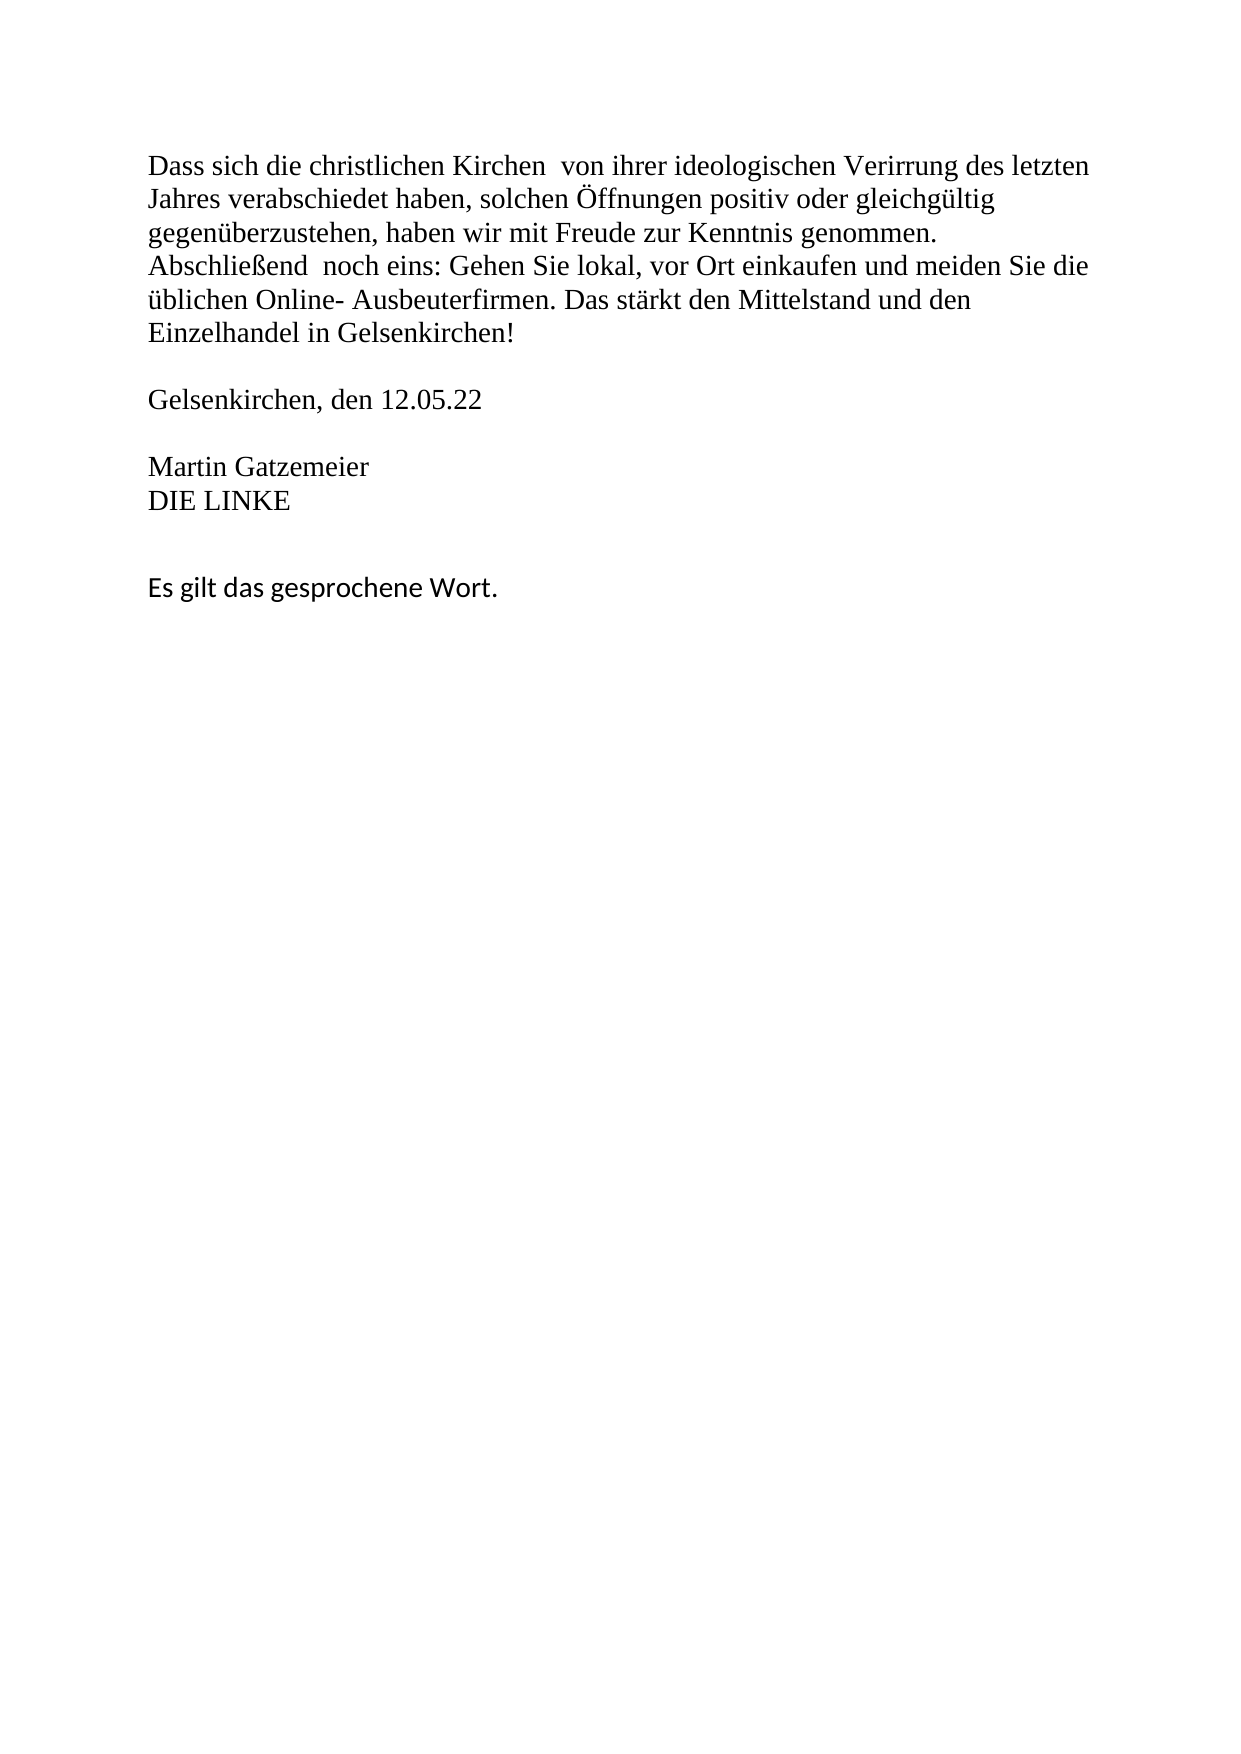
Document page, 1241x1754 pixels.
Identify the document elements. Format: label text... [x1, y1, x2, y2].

text Gelsenkirchen, den 12.05.22 [148, 382, 1093, 416]
text Abschließend noch eins: Gehen Sie lokal, vor Ort einkaufen und meiden Sie die üblichen Online- Ausbeuterfirmen. Das stärkt den Mittelstand und den Einzelhandel in Gelsenkirchen! [148, 248, 1093, 349]
text Dass sich die christlichen Kirchen von ihrer ideologischen Verirrung des letzten Jahres verabschiedet haben, solchen Öffnungen positiv oder gleichgültig gegenüberzustehen, haben wir mit Freude zur Kenntnis genommen. [148, 148, 1093, 248]
text Martin Gatzemeier [148, 449, 1093, 483]
text Es gilt das gesprochene Wort. [148, 569, 1093, 605]
text DIE LINKE [148, 483, 1093, 517]
